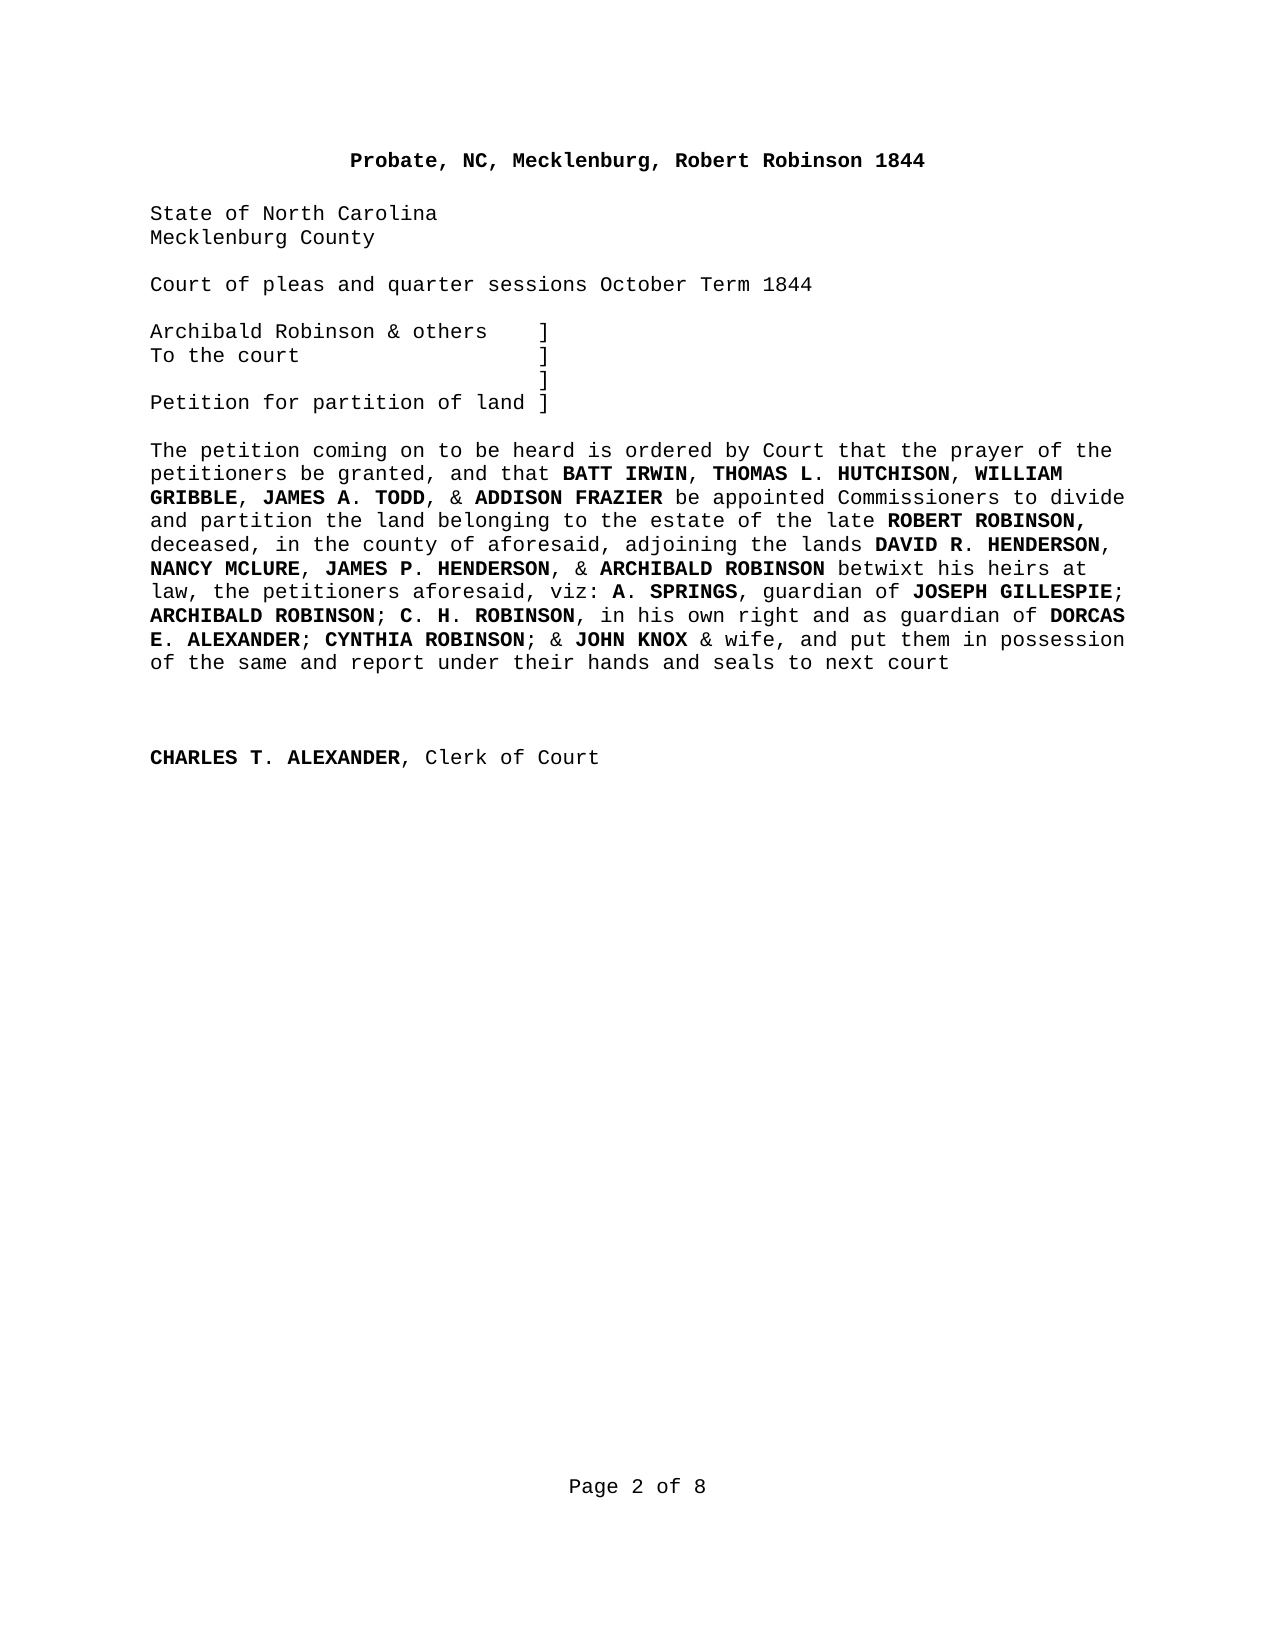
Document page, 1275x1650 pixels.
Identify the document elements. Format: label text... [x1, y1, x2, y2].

text The petition coming on to be heard is ordered by Court that the prayer of the petitioners be granted, and that Batt Irwin, Thomas L. Hutchison, William GRIBBLE, James A. Todd, & Addison Frazier be appointed Commissioners to divide and partition the land belonging to the estate of the late Robert Robinson, deceased, in the county of aforesaid, adjoining the lands David R. Henderson, Nancy McLure, James P. Henderson, & Archibald Robinson betwixt his heirs at law, the petitioners aforesaid, viz: A. Springs, guardian of Joseph Gillespie; Archibald Robinson; C. H. Robinson, in his own right and as guardian of Dorcas E. Alexander; Cynthia Robinson; & John Knox & wife, and put them in possession of the same and report under their hands and seals to next court [150, 439, 1125, 676]
text To the court ] [150, 345, 1125, 369]
text State of North Carolina Mecklenburg County Court of pleas and quarter sessions October Term 1844 [150, 203, 1125, 298]
text Archibald Robinson & others ] [150, 321, 1125, 345]
text Petition for partition of land ] [150, 392, 1125, 416]
text Charles T. Alexander, Clerk of Court [150, 747, 1125, 771]
text ] [150, 369, 1125, 392]
